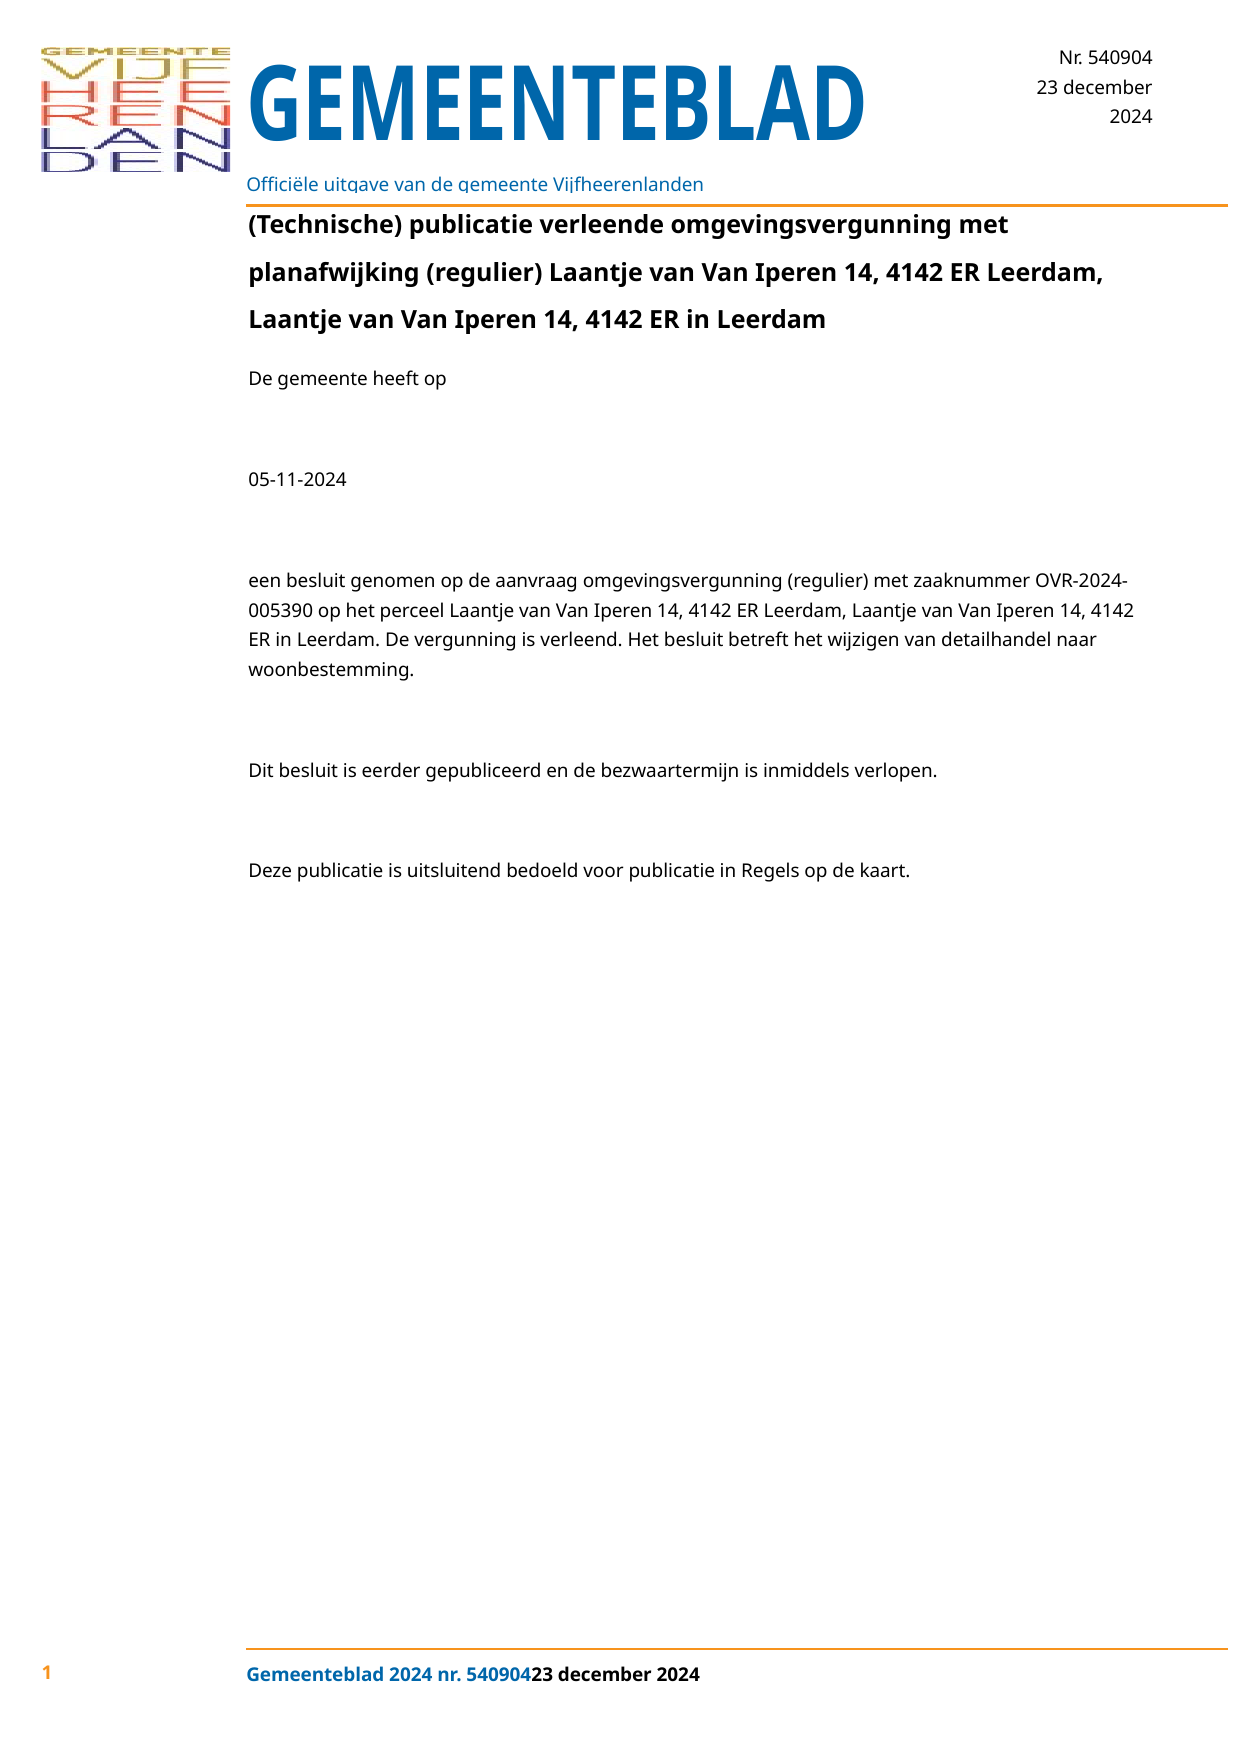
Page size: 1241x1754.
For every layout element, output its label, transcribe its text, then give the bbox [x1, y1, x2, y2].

picture [41, 47, 231, 172]
text Deze publicatie is uitsluitend bedoeld voor publicatie in Regels op de kaart. [248, 858, 1152, 883]
text Dit besluit is eerder gepubliceerd en de bezwaartermijn is inmiddels verlopen. [248, 757, 1152, 782]
text een besluit genomen op de aanvraag omgevingsvergunning (regulier) met zaaknummer OVR-2024-005390 op het perceel Laantje van Van Iperen 14, 4142 ER Leerdam, Laantje van Van Iperen 14, 4142 ER in Leerdam. De vergunning is verleend. Het besluit betreft het wijzigen van detailhandel naar woonbestemming. [248, 567, 1152, 682]
text 05-11-2024 [248, 466, 1152, 492]
text De gemeente heeft op [248, 366, 1152, 391]
text (Technische) publicatie verleende omgevingsvergunning met planafwijking (regulier) Laantje van Van Iperen 14, 4142 ER Leerdam, Laantje van Van Iperen 14, 4142 ER in Leerdam [248, 207, 1152, 336]
